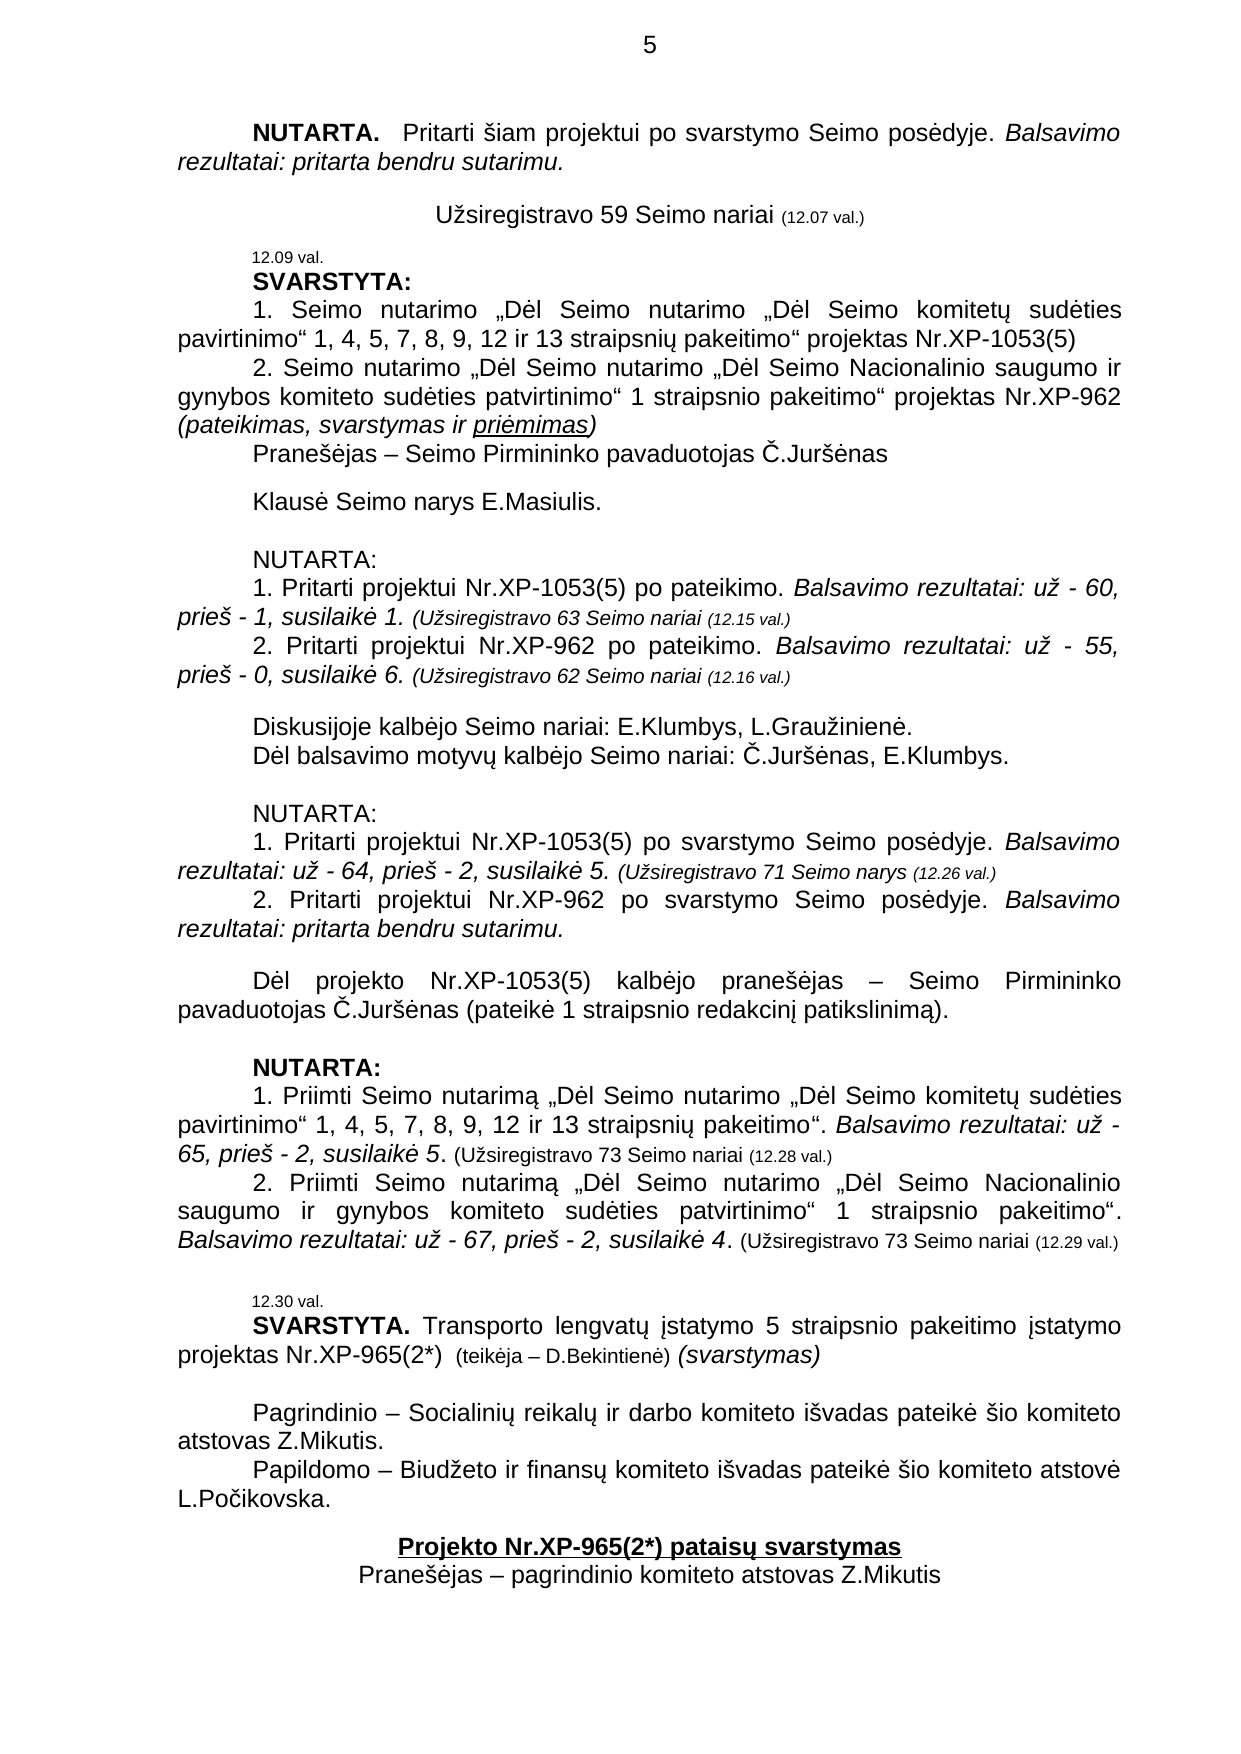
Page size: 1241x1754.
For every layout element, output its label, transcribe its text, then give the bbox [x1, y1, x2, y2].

text NUTARTA: [177, 1052, 1122, 1081]
text 2. Pritarti projektui Nr.XP-962 po svarstymo Seimo posėdyje. Balsavimo rezultatai: pritarta bendru sutarimu. [177, 885, 1122, 942]
text Pagrindinio – Socialinių reikalų ir darbo komiteto išvadas pateikė šio komiteto atstovas Z.Mikutis. [177, 1398, 1122, 1455]
text 12.30 val. [177, 1292, 1122, 1311]
text Dėl projekto Nr.XP-1053(5) kalbėjo pranešėjas – Seimo Pirmininko pavaduotojas Č.Juršėnas (pateikė 1 straipsnio redakcinį patikslinimą). [177, 966, 1122, 1024]
text 2. Seimo nutarimo „Dėl Seimo nutarimo „Dėl Seimo Nacionalinio saugumo ir gynybos komiteto sudėties patvirtinimo“ 1 straipsnio pakeitimo“ projektas Nr.XP-962 (pateikimas, svarstymas ir priėmimas) [177, 353, 1122, 439]
text 2. Pritarti projektui Nr.XP-962 po pateikimo. Balsavimo rezultatai: už - 55, prieš - 0, susilaikė 6. (Užsiregistravo 62 Seimo nariai (12.16 val.) [177, 631, 1122, 688]
text NUTARTA. Pritarti šiam projektui po svarstymo Seimo posėdyje. Balsavimo rezultatai: pritarta bendru sutarimu. [177, 118, 1122, 176]
text Papildomo – Biudžeto ir finansų komiteto išvadas pateikė šio komiteto atstovė L.Počikovska. [177, 1455, 1122, 1513]
text 12.09 val. [177, 247, 1122, 267]
text NUTARTA: [177, 544, 1122, 573]
text Dėl balsavimo motyvų kalbėjo Seimo nariai: Č.Juršėnas, E.Klumbys. [177, 741, 1122, 770]
text 1. Seimo nutarimo „Dėl Seimo nutarimo „Dėl Seimo komitetų sudėties pavirtinimo“ 1, 4, 5, 7, 8, 9, 12 ir 13 straipsnių pakeitimo“ projektas Nr.XP-1053(5) [177, 295, 1122, 353]
text Diskusijoje kalbėjo Seimo nariai: E.Klumbys, L.Graužinienė. [177, 712, 1122, 741]
text 1. Priimti Seimo nutarimą „Dėl Seimo nutarimo „Dėl Seimo komitetų sudėties pavirtinimo“ 1, 4, 5, 7, 8, 9, 12 ir 13 straipsnių pakeitimo“. Balsavimo rezultatai: už - 65, prieš - 2, susilaikė 5. (Užsiregistravo 73 Seimo nariai (12.28 val.) [177, 1081, 1122, 1167]
text SVARSTYTA. Transporto lengvatų įstatymo 5 straipsnio pakeitimo įstatymo projektas Nr.XP-965(2*) (teikėja – D.Bekintienė) (svarstymas) [177, 1311, 1122, 1369]
text 1. Pritarti projektui Nr.XP-1053(5) po pateikimo. Balsavimo rezultatai: už - 60, prieš - 1, susilaikė 1. (Užsiregistravo 63 Seimo nariai (12.15 val.) [177, 573, 1122, 631]
text 1. Pritarti projektui Nr.XP-1053(5) po svarstymo Seimo posėdyje. Balsavimo rezultatai: už - 64, prieš - 2, susilaikė 5. (Užsiregistravo 71 Seimo narys (12.26 val.) [177, 827, 1122, 885]
text Pranešėjas – pagrindinio komiteto atstovas Z.Mikutis [177, 1561, 1122, 1589]
text 2. Priimti Seimo nutarimą „Dėl Seimo nutarimo „Dėl Seimo Nacionalinio saugumo ir gynybos komiteto sudėties patvirtinimo“ 1 straipsnio pakeitimo“. Balsavimo rezultatai: už - 67, prieš - 2, susilaikė 4. (Užsiregistravo 73 Seimo nariai (12.29 val.) [177, 1167, 1122, 1254]
subtitle Projekto Nr.XP-965(2*) pataisų svarstymas [177, 1532, 1122, 1561]
text SVARSTYTA: [177, 267, 1122, 295]
text Pranešėjas – Seimo Pirmininko pavaduotojas Č.Juršėnas [177, 439, 1122, 468]
text Klausė Seimo narys E.Masiulis. [177, 487, 1122, 516]
text Užsiregistravo 59 Seimo nariai (12.07 val.) [177, 199, 1122, 228]
text NUTARTA: [177, 798, 1122, 827]
